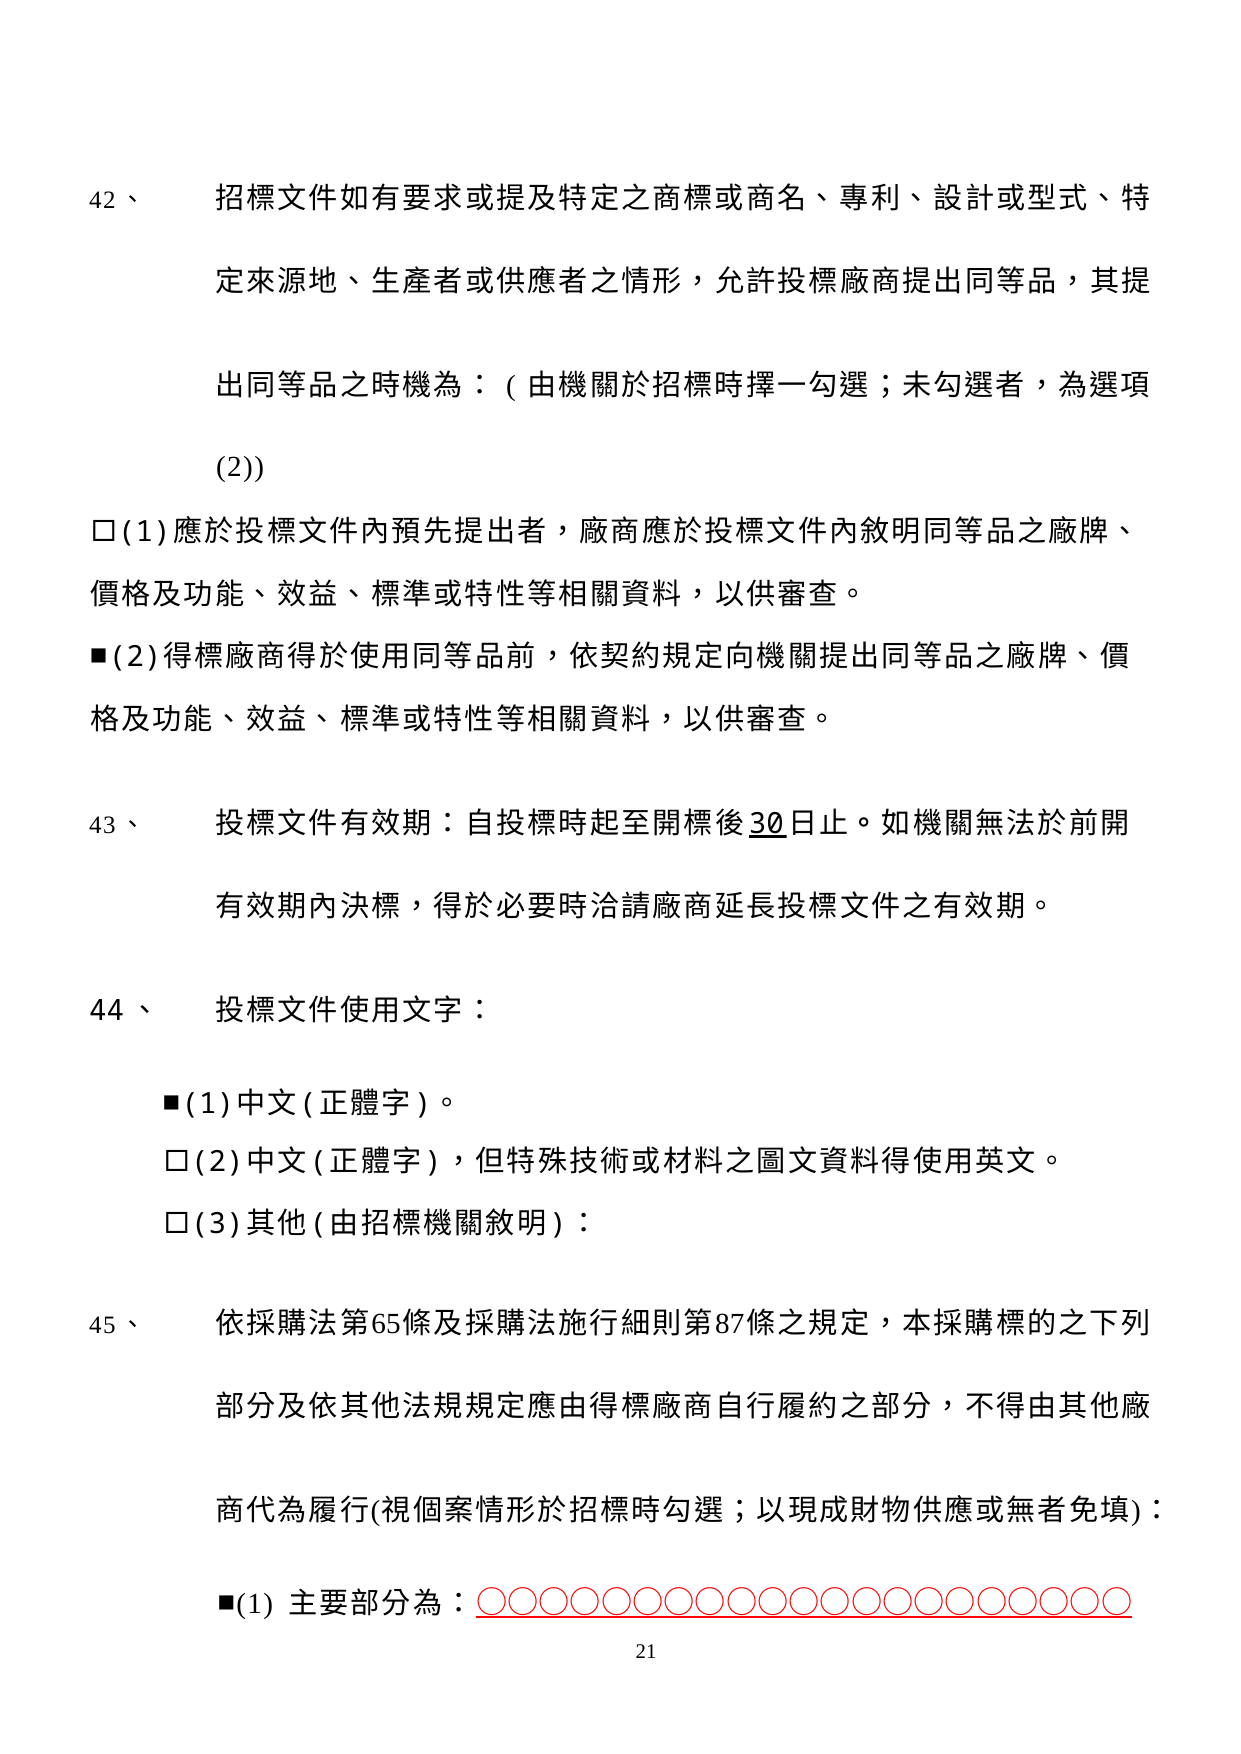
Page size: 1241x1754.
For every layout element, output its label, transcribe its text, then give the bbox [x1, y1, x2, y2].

text ■(1)主要部分為：○○○○○○○○○○○○○○○○○○○○○ [213, 1550, 1151, 1612]
text (3)其他(由招標機關敘明)： [160, 1175, 1151, 1237]
text (1)應於投標文件內預先提出者，廠商應於投標文件內敘明同等品之廠牌、價格及功能、效益、標準或特性等相關資料，以供審查。 [16, 487, 1151, 612]
list 招標文件如有要求或提及特定之商標或商名、專利、設計或型式、特定來源地、生產者或供應者之情形，允許投標廠商提出同等品，其提出同等品之時機為：(由機關於招標時擇一勾選；未勾選者，為選項(2)) [89, 112, 1151, 487]
text (2)中文(正體字)，但特殊技術或材料之圖文資料得使用英文。 [160, 1112, 1151, 1175]
text ■(1)中文(正體字)。 [160, 1050, 1151, 1112]
list 投標文件有效期：自投標時起至開標後30日止。如機關無法於前開有效期內決標，得於必要時洽請廠商延長投標文件之有效期。 [89, 737, 1151, 925]
list 依採購法第65條及採購法施行細則第87條之規定，本採購標的之下列部分及依其他法規規定應由得標廠商自行履約之部分，不得由其他廠商代為履行(視個案情形於招標時勾選；以現成財物供應或無者免填)： [89, 1237, 1151, 1550]
list 投標文件使用文字： [89, 925, 1151, 1050]
text ■(2)得標廠商得於使用同等品前，依契約規定向機關提出同等品之廠牌、價格及功能、效益、標準或特性等相關資料，以供審查。 [16, 612, 1151, 737]
